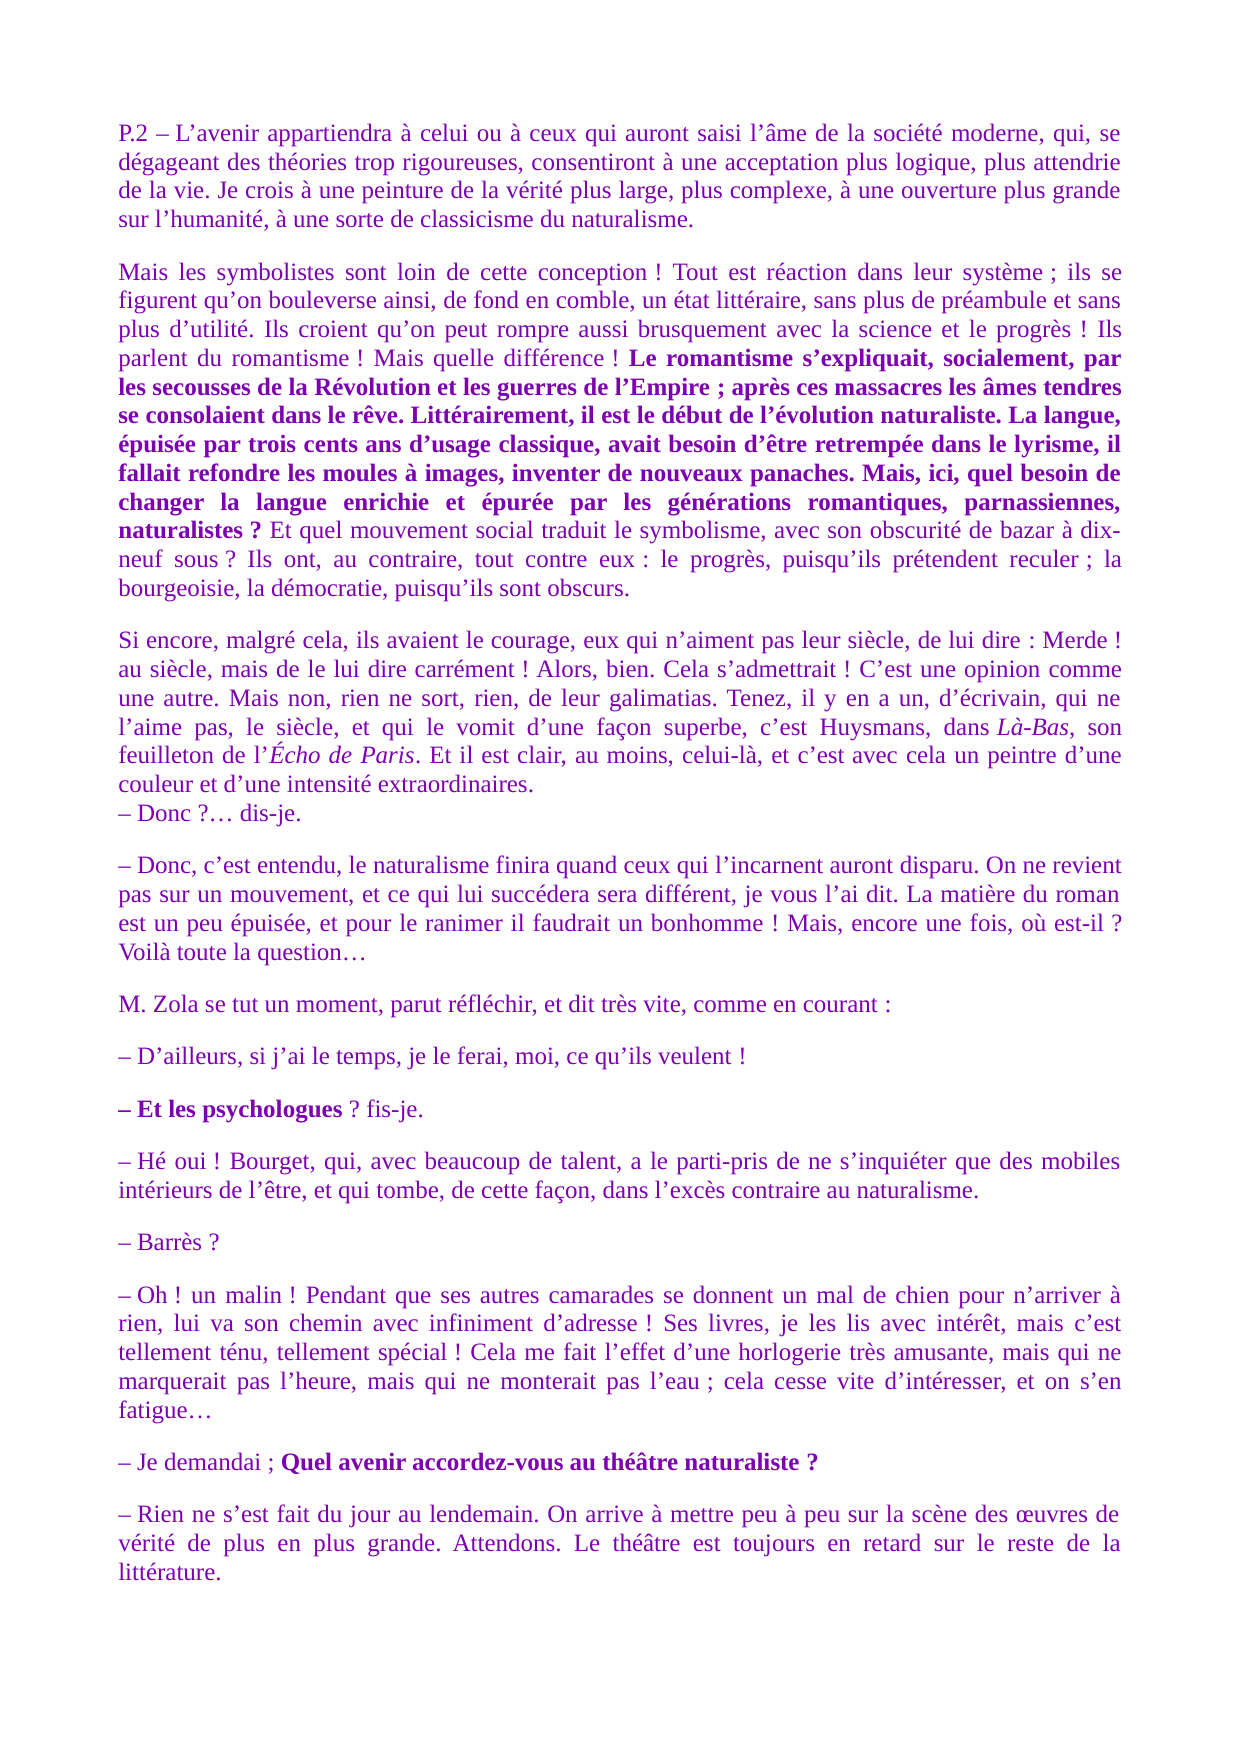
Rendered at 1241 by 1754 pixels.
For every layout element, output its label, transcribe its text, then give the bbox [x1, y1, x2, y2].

text Mais les symbolistes sont loin de cette conception ! Tout est réaction dans leur système ; ils se figurent qu’on bouleverse ainsi, de fond en comble, un état littéraire, sans plus de préambule et sans plus d’utilité. Ils croient qu’on peut rompre aussi brusquement avec la science et le progrès ! Ils parlent du romantisme ! Mais quelle différence ! Le romantisme s’expliquait, socialement, par les secousses de la Révolution et les guerres de l’Empire ; après ces massacres les âmes tendres se consolaient dans le rêve. Littérairement, il est le début de l’évolution naturaliste. La langue, épuisée par trois cents ans d’usage classique, avait besoin d’être retrempée dans le lyrisme, il fallait refondre les moules à images, inventer de nouveaux panaches. Mais, ici, quel besoin de changer la langue enrichie et épurée par les générations romantiques, parnassiennes, naturalistes ? Et quel mouvement social traduit le symbolisme, avec son obscurité de bazar à dix-neuf sous ? Ils ont, au contraire, tout contre eux : le progrès, puisqu’ils prétendent reculer ; la bourgeoisie, la démocratie, puisqu’ils sont obscurs. [118, 257, 1122, 602]
text – Donc, c’est entendu, le naturalisme finira quand ceux qui l’incarnent auront disparu. On ne revient pas sur un mouvement, et ce qui lui succédera sera différent, je vous l’ai dit. La matière du roman est un peu épuisée, et pour le ranimer il faudrait un bonhomme ! Mais, encore une fois, où est-il ? Voilà toute la question… [118, 850, 1122, 965]
text Si encore, malgré cela, ils avaient le courage, eux qui n’aiment pas leur siècle, de lui dire : Merde ! au siècle, mais de le lui dire carrément ! Alors, bien. Cela s’admettrait ! C’est une opinion comme une autre. Mais non, rien ne sort, rien, de leur galimatias. Tenez, il y en a un, d’écrivain, qui ne l’aime pas, le siècle, et qui le vomit d’une façon superbe, c’est Huysmans, dans Là-Bas, son feuilleton de l’Écho de Paris. Et il est clair, au moins, celui-là, et c’est avec cela un peintre d’une couleur et d’une intensité extraordinaires. [118, 625, 1122, 798]
text – Hé oui ! Bourget, qui, avec beaucoup de talent, a le parti-pris de ne s’inquiéter que des mobiles intérieurs de l’être, et qui tombe, de cette façon, dans l’excès contraire au naturalisme. [118, 1146, 1122, 1204]
text – Donc ?… dis-je. [118, 798, 1122, 827]
text – Je demandai ; Quel avenir accordez-vous au théâtre naturaliste ? [118, 1447, 1122, 1476]
text – Rien ne s’est fait du jour au lendemain. On arrive à mettre peu à peu sur la scène des œuvres de vérité de plus en plus grande. Attendons. Le théâtre est toujours en retard sur le reste de la littérature. [118, 1499, 1122, 1586]
text P.2 – L’avenir appartiendra à celui ou à ceux qui auront saisi l’âme de la société moderne, qui, se dégageant des théories trop rigoureuses, consentiront à une acceptation plus logique, plus attendrie de la vie. Je crois à une peinture de la vérité plus large, plus complexe, à une ouverture plus grande sur l’humanité, à une sorte de classicisme du naturalisme. [118, 118, 1122, 233]
text – Barrès ? [118, 1227, 1122, 1256]
text – Oh ! un malin ! Pendant que ses autres camarades se donnent un mal de chien pour n’arriver à rien, lui va son chemin avec infiniment d’adresse ! Ses livres, je les lis avec intérêt, mais c’est tellement ténu, tellement spécial ! Cela me fait l’effet d’une horlogerie très amusante, mais qui ne marquerait pas l’heure, mais qui ne monterait pas l’eau ; cela cesse vite d’intéresser, et on s’en fatigue… [118, 1280, 1122, 1423]
text – Et les psychologues ? fis-je. [118, 1094, 1122, 1122]
text – D’ailleurs, si j’ai le temps, je le ferai, moi, ce qu’ils veulent ! [118, 1041, 1122, 1070]
text M. Zola se tut un moment, parut réfléchir, et dit très vite, comme en courant : [118, 989, 1122, 1018]
